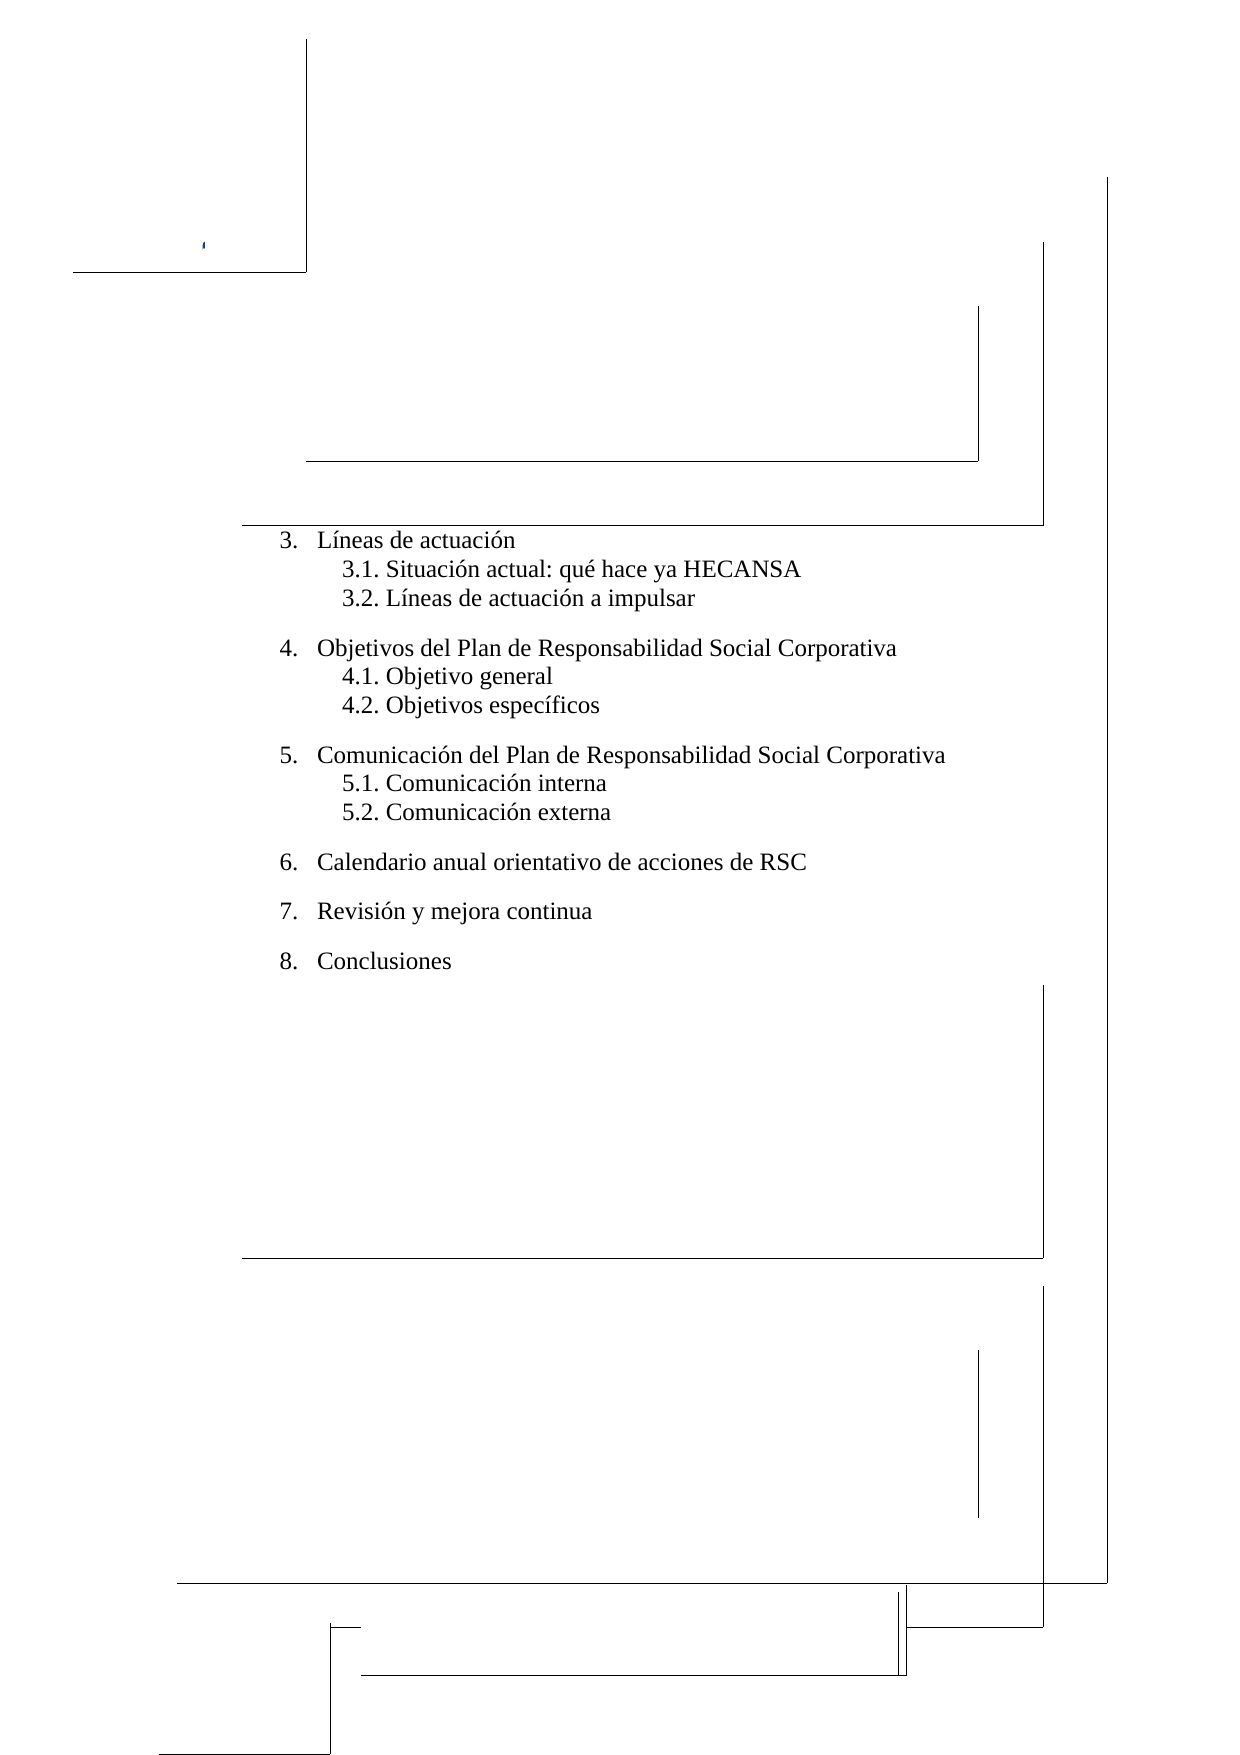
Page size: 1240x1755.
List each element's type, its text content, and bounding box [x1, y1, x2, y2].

list Revisión y mejora continua [279, 896, 1043, 925]
list Líneas de actuación 3.1. Situación actual: qué hace ya HECANSA 3.2. Líneas de actuación a impulsar [279, 526, 1043, 612]
list Comunicación del Plan de Responsabilidad Social Corporativa 5.1. Comunicación interna 5.2. Comunicación externa [279, 740, 1043, 826]
list Conclusiones [279, 946, 1043, 975]
list Objetivos del Plan de Responsabilidad Social Corporativa 4.1. Objetivo general 4.2. Objetivos específicos [279, 633, 1043, 719]
list Calendario anual orientativo de acciones de RSC [279, 847, 1043, 876]
